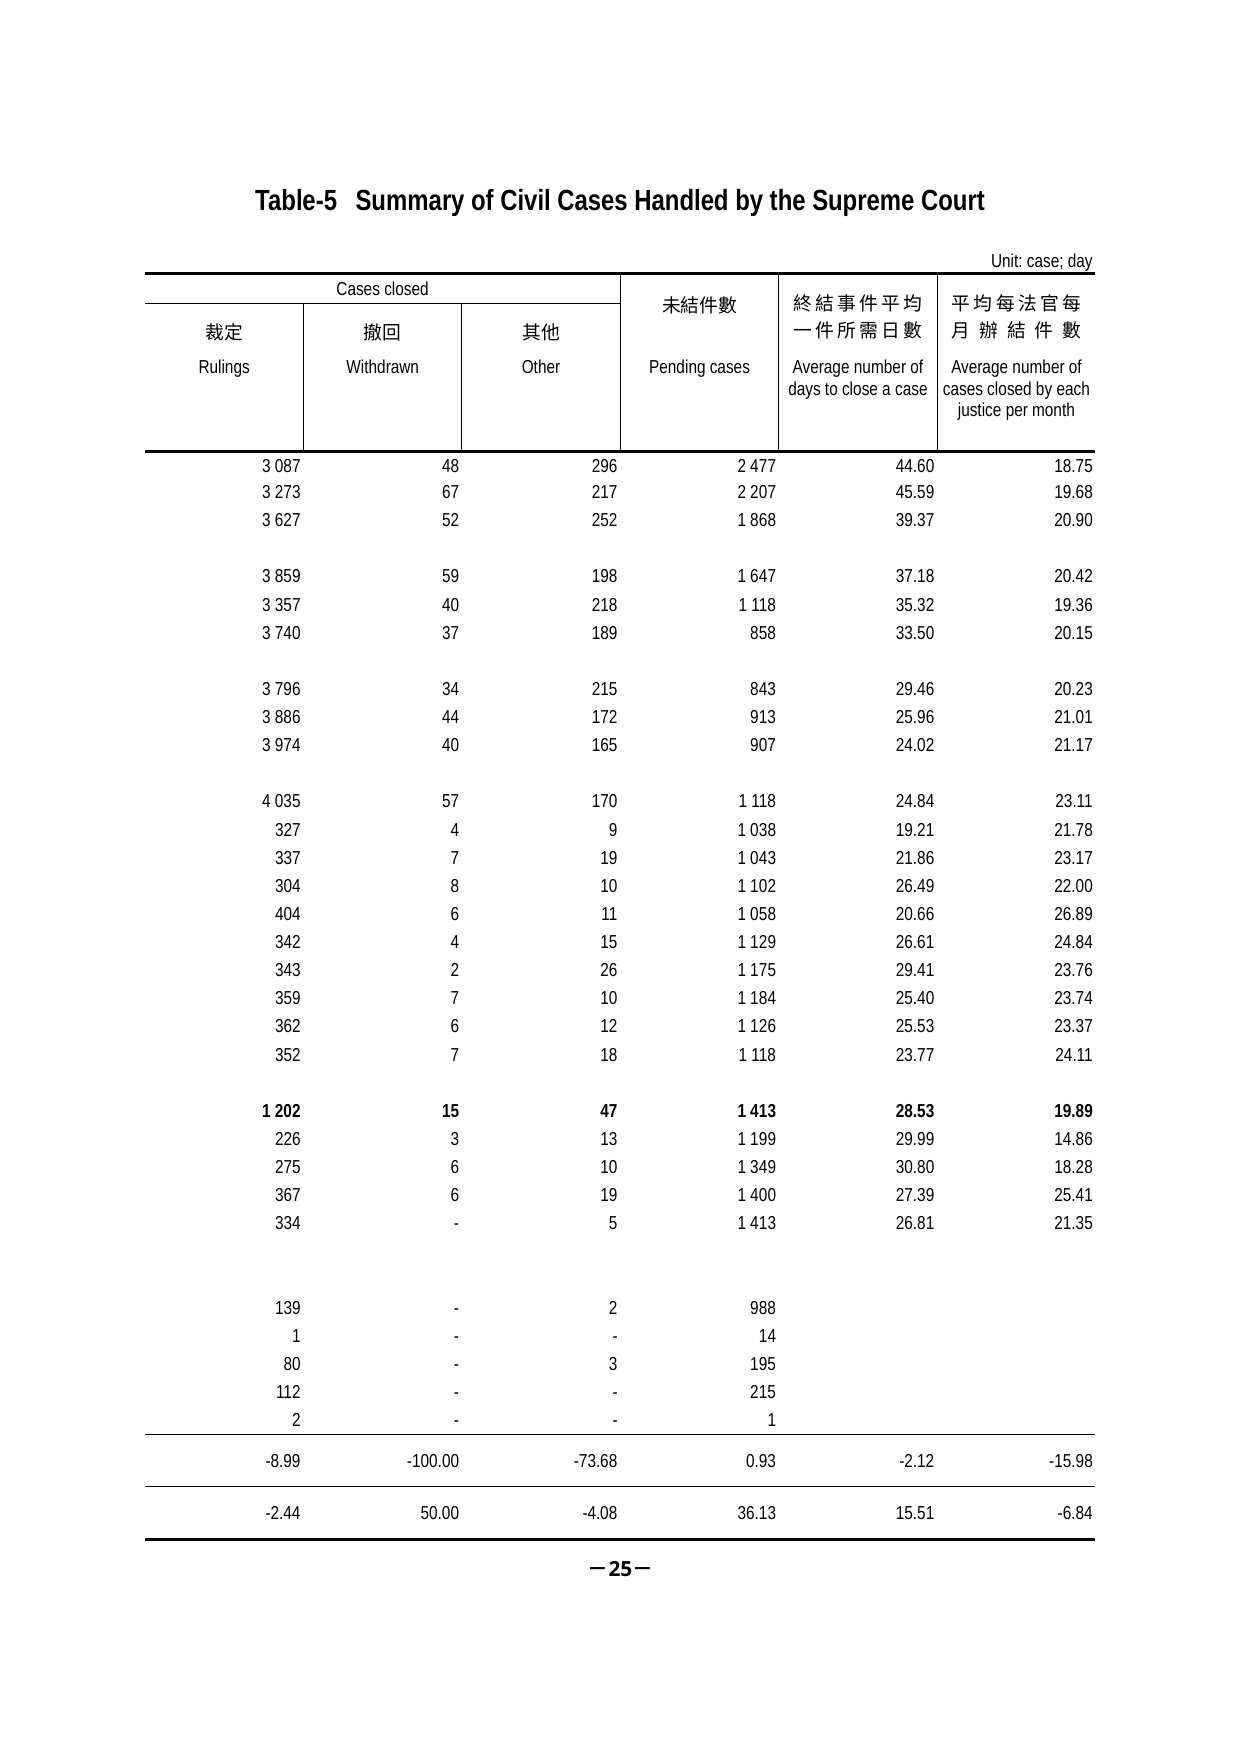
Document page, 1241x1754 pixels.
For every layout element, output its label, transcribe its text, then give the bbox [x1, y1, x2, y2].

table_cell 404 [145, 900, 303, 928]
table_cell - [462, 1322, 620, 1350]
table_cell 15.51 [779, 1487, 937, 1538]
table_cell 1 647 [620, 562, 778, 590]
table_cell 6 [303, 900, 462, 928]
table_cell [303, 1265, 462, 1293]
table_cell 27.39 [779, 1181, 937, 1209]
table_cell 其他 [462, 304, 620, 356]
table_cell 19.89 [937, 1097, 1095, 1125]
table_cell 20.66 [779, 900, 937, 928]
table_cell 37.18 [779, 562, 937, 590]
table_cell 226 [145, 1125, 303, 1153]
table_cell 18.28 [937, 1153, 1095, 1181]
table_cell - [303, 1378, 462, 1406]
table_cell 988 [620, 1294, 778, 1322]
table_cell [779, 1378, 937, 1406]
table_cell 26.49 [779, 872, 937, 900]
table_cell 3 740 [145, 619, 303, 647]
table_cell 40 [303, 590, 462, 618]
table_cell 67 [303, 478, 462, 506]
table_cell 7 [303, 984, 462, 1012]
table_cell 165 [462, 731, 620, 759]
table_cell 20.90 [937, 506, 1095, 534]
table_cell 195 [620, 1350, 778, 1378]
table_cell 218 [462, 590, 620, 618]
table_cell [779, 1294, 937, 1322]
table_cell - [303, 1209, 462, 1237]
table_cell 296 [462, 453, 620, 478]
table_cell 45.59 [779, 478, 937, 506]
table_cell 19.36 [937, 590, 1095, 618]
table_cell 23.76 [937, 956, 1095, 984]
table_cell 52 [303, 506, 462, 534]
table_cell 23.77 [779, 1040, 937, 1068]
table_cell 858 [620, 619, 778, 647]
table_cell 21.01 [937, 703, 1095, 731]
table_cell 57 [303, 787, 462, 815]
table_cell [462, 1237, 620, 1265]
table_header 未結件數 [621, 275, 778, 356]
table_cell [937, 759, 1095, 787]
table_cell 59 [303, 562, 462, 590]
table_cell 34 [303, 675, 462, 703]
table_cell [779, 1322, 937, 1350]
table_cell [779, 1350, 937, 1378]
table_cell 25.41 [937, 1181, 1095, 1209]
table_cell 913 [620, 703, 778, 731]
table_cell 18.75 [937, 453, 1095, 478]
table_cell 19 [462, 1181, 620, 1209]
table_cell 25.40 [779, 984, 937, 1012]
table_cell 23.37 [937, 1012, 1095, 1040]
table_cell [462, 1265, 620, 1293]
table_cell 26.61 [779, 928, 937, 956]
table_cell 3 [303, 1125, 462, 1153]
table_cell 2 207 [620, 478, 778, 506]
table_cell 1 126 [620, 1012, 778, 1040]
table_cell 8 [303, 872, 462, 900]
table_cell [779, 1265, 937, 1293]
table_cell - [303, 1322, 462, 1350]
table_cell 15 [462, 928, 620, 956]
table_cell 19.68 [937, 478, 1095, 506]
table_cell 24.84 [779, 787, 937, 815]
table_cell 7 [303, 844, 462, 872]
table_cell 10 [462, 1153, 620, 1181]
table_cell [937, 1350, 1095, 1378]
table_cell 48 [303, 453, 462, 478]
table_cell -6.84 [937, 1487, 1095, 1538]
table_cell 1 058 [620, 900, 778, 928]
table_cell 47 [462, 1097, 620, 1125]
table_cell [779, 1069, 937, 1097]
table_cell 1 202 [145, 1097, 303, 1125]
table_cell [937, 1322, 1095, 1350]
table_cell 342 [145, 928, 303, 956]
table_cell [145, 534, 303, 562]
table_cell 3 859 [145, 562, 303, 590]
table_cell 2 [145, 1406, 303, 1434]
table_cell 139 [145, 1294, 303, 1322]
table_cell [937, 1378, 1095, 1406]
table_cell Pending cases [621, 356, 778, 450]
table_cell 843 [620, 675, 778, 703]
table_cell [145, 1237, 303, 1265]
table_cell 19 [462, 844, 620, 872]
table_cell 1 199 [620, 1125, 778, 1153]
table_cell 1 [620, 1406, 778, 1434]
table_cell [303, 647, 462, 675]
table_cell 裁定 [145, 304, 303, 356]
table_cell [779, 534, 937, 562]
table_cell 3 087 [145, 453, 303, 478]
table_cell [620, 1237, 778, 1265]
table_cell 215 [462, 675, 620, 703]
table_cell 252 [462, 506, 620, 534]
table_cell 29.99 [779, 1125, 937, 1153]
table_cell 1 038 [620, 815, 778, 843]
table_cell [937, 1069, 1095, 1097]
table_cell 28.53 [779, 1097, 937, 1125]
table_cell 3 886 [145, 703, 303, 731]
table_cell [620, 647, 778, 675]
table_cell [937, 1406, 1095, 1434]
table_cell 2 477 [620, 453, 778, 478]
table_cell 1 043 [620, 844, 778, 872]
table_cell 14.86 [937, 1125, 1095, 1153]
table_cell [779, 759, 937, 787]
table_cell 1 184 [620, 984, 778, 1012]
table_cell 36.13 [620, 1487, 778, 1538]
table_cell 1 118 [620, 787, 778, 815]
table_cell 907 [620, 731, 778, 759]
table_cell 198 [462, 562, 620, 590]
table_cell 11 [462, 900, 620, 928]
table_cell 5 [462, 1209, 620, 1237]
table_cell 217 [462, 478, 620, 506]
table_cell [620, 1265, 778, 1293]
table_cell 25.96 [779, 703, 937, 731]
table_cell - [462, 1378, 620, 1406]
table_cell 2 [462, 1294, 620, 1322]
table_cell 0.93 [620, 1435, 778, 1486]
table_cell 215 [620, 1378, 778, 1406]
table_cell -4.08 [462, 1487, 620, 1538]
table_cell [779, 1237, 937, 1265]
table_cell 33.50 [779, 619, 937, 647]
table_cell -100.00 [303, 1435, 462, 1486]
table_cell [462, 1069, 620, 1097]
table_cell 23.11 [937, 787, 1095, 815]
table_cell 3 627 [145, 506, 303, 534]
table_cell 2 [303, 956, 462, 984]
text Unit: case; day [148, 250, 1092, 272]
table_cell 21.17 [937, 731, 1095, 759]
table_cell 362 [145, 1012, 303, 1040]
table_cell 21.35 [937, 1209, 1095, 1237]
table_cell 327 [145, 815, 303, 843]
table_cell 21.86 [779, 844, 937, 872]
table_header 終結事件平均一件所需日數 [779, 275, 937, 356]
table_cell 1 118 [620, 1040, 778, 1068]
table_cell 26 [462, 956, 620, 984]
table_cell [937, 534, 1095, 562]
table_cell 20.23 [937, 675, 1095, 703]
table_cell 44.60 [779, 453, 937, 478]
table_cell 80 [145, 1350, 303, 1378]
table_cell -73.68 [462, 1435, 620, 1486]
table_cell 7 [303, 1040, 462, 1068]
table_cell [303, 534, 462, 562]
table_cell 10 [462, 984, 620, 1012]
table_cell 1 400 [620, 1181, 778, 1209]
table_cell 3 796 [145, 675, 303, 703]
table_cell 3 357 [145, 590, 303, 618]
table_cell 26.81 [779, 1209, 937, 1237]
table_cell 23.74 [937, 984, 1095, 1012]
table_cell 343 [145, 956, 303, 984]
table_cell 29.41 [779, 956, 937, 984]
table_cell 24.84 [937, 928, 1095, 956]
table_cell [145, 759, 303, 787]
table_cell 112 [145, 1378, 303, 1406]
table_cell 24.11 [937, 1040, 1095, 1068]
table_cell 35.32 [779, 590, 937, 618]
table_cell 1 102 [620, 872, 778, 900]
table_cell 撤回 [304, 304, 461, 356]
table_cell 4 035 [145, 787, 303, 815]
table_cell -2.44 [145, 1487, 303, 1538]
table_cell 50.00 [303, 1487, 462, 1538]
table_cell 1 [145, 1322, 303, 1350]
table_cell 1 129 [620, 928, 778, 956]
table_cell [779, 1406, 937, 1434]
table_cell [937, 647, 1095, 675]
table_cell 21.78 [937, 815, 1095, 843]
table_cell -8.99 [145, 1435, 303, 1486]
table_cell 1 349 [620, 1153, 778, 1181]
table_cell 6 [303, 1181, 462, 1209]
table_cell 304 [145, 872, 303, 900]
table_cell - [303, 1406, 462, 1434]
table_cell 20.15 [937, 619, 1095, 647]
table_cell Rulings [145, 356, 303, 450]
table_cell 39.37 [779, 506, 937, 534]
table_cell 24.02 [779, 731, 937, 759]
table_cell 44 [303, 703, 462, 731]
table_cell Average number of days to close a case [779, 356, 937, 450]
table_cell 1 868 [620, 506, 778, 534]
table_header Cases closed [145, 275, 620, 303]
table_cell [462, 534, 620, 562]
table_cell 23.17 [937, 844, 1095, 872]
table_cell 30.80 [779, 1153, 937, 1181]
table_cell 15 [303, 1097, 462, 1125]
table_header 平均每法官每 月辦結件數 [938, 275, 1095, 356]
table_cell - [303, 1350, 462, 1378]
table_cell 3 273 [145, 478, 303, 506]
table_cell 1 175 [620, 956, 778, 984]
table_cell 20.42 [937, 562, 1095, 590]
table_cell 37 [303, 619, 462, 647]
table_cell [779, 647, 937, 675]
table_cell 19.21 [779, 815, 937, 843]
table_cell 1 118 [620, 590, 778, 618]
table_cell 14 [620, 1322, 778, 1350]
table_cell [145, 1265, 303, 1293]
table_cell 9 [462, 815, 620, 843]
table_cell 12 [462, 1012, 620, 1040]
table_cell [145, 1069, 303, 1097]
table_cell 367 [145, 1181, 303, 1209]
table_cell 3 974 [145, 731, 303, 759]
table_cell 13 [462, 1125, 620, 1153]
table_cell 6 [303, 1012, 462, 1040]
table_cell 25.53 [779, 1012, 937, 1040]
table_cell 1 413 [620, 1097, 778, 1125]
table_cell [937, 1237, 1095, 1265]
table_cell [937, 1294, 1095, 1322]
table_cell [462, 759, 620, 787]
table_cell 40 [303, 731, 462, 759]
table_cell 22.00 [937, 872, 1095, 900]
table_cell [303, 759, 462, 787]
table_cell 337 [145, 844, 303, 872]
table_cell -15.98 [937, 1435, 1095, 1486]
table_cell 4 [303, 928, 462, 956]
table_cell Average number of cases closed by each justice per month [938, 356, 1095, 450]
table_cell 189 [462, 619, 620, 647]
table_cell [620, 1069, 778, 1097]
table_cell 359 [145, 984, 303, 1012]
table_cell [303, 1069, 462, 1097]
table_cell 352 [145, 1040, 303, 1068]
table_cell [145, 647, 303, 675]
table_cell Other [462, 356, 620, 450]
table_cell Withdrawn [304, 356, 461, 450]
table_cell 275 [145, 1153, 303, 1181]
table_cell 3 [462, 1350, 620, 1378]
table_cell - [303, 1294, 462, 1322]
table_cell 170 [462, 787, 620, 815]
table_cell 6 [303, 1153, 462, 1181]
table_cell [620, 534, 778, 562]
table_cell [462, 647, 620, 675]
table_cell [620, 759, 778, 787]
table_cell 172 [462, 703, 620, 731]
table_cell 334 [145, 1209, 303, 1237]
table_cell 18 [462, 1040, 620, 1068]
table_cell [937, 1265, 1095, 1293]
text Table-5 Summary of Civil Cases Handled by the Supreme Court [148, 183, 1092, 217]
table_cell 4 [303, 815, 462, 843]
table_cell 26.89 [937, 900, 1095, 928]
table_cell 1 413 [620, 1209, 778, 1237]
table_cell 29.46 [779, 675, 937, 703]
table_cell [303, 1237, 462, 1265]
table_cell -2.12 [779, 1435, 937, 1486]
table_cell 10 [462, 872, 620, 900]
table_cell - [462, 1406, 620, 1434]
